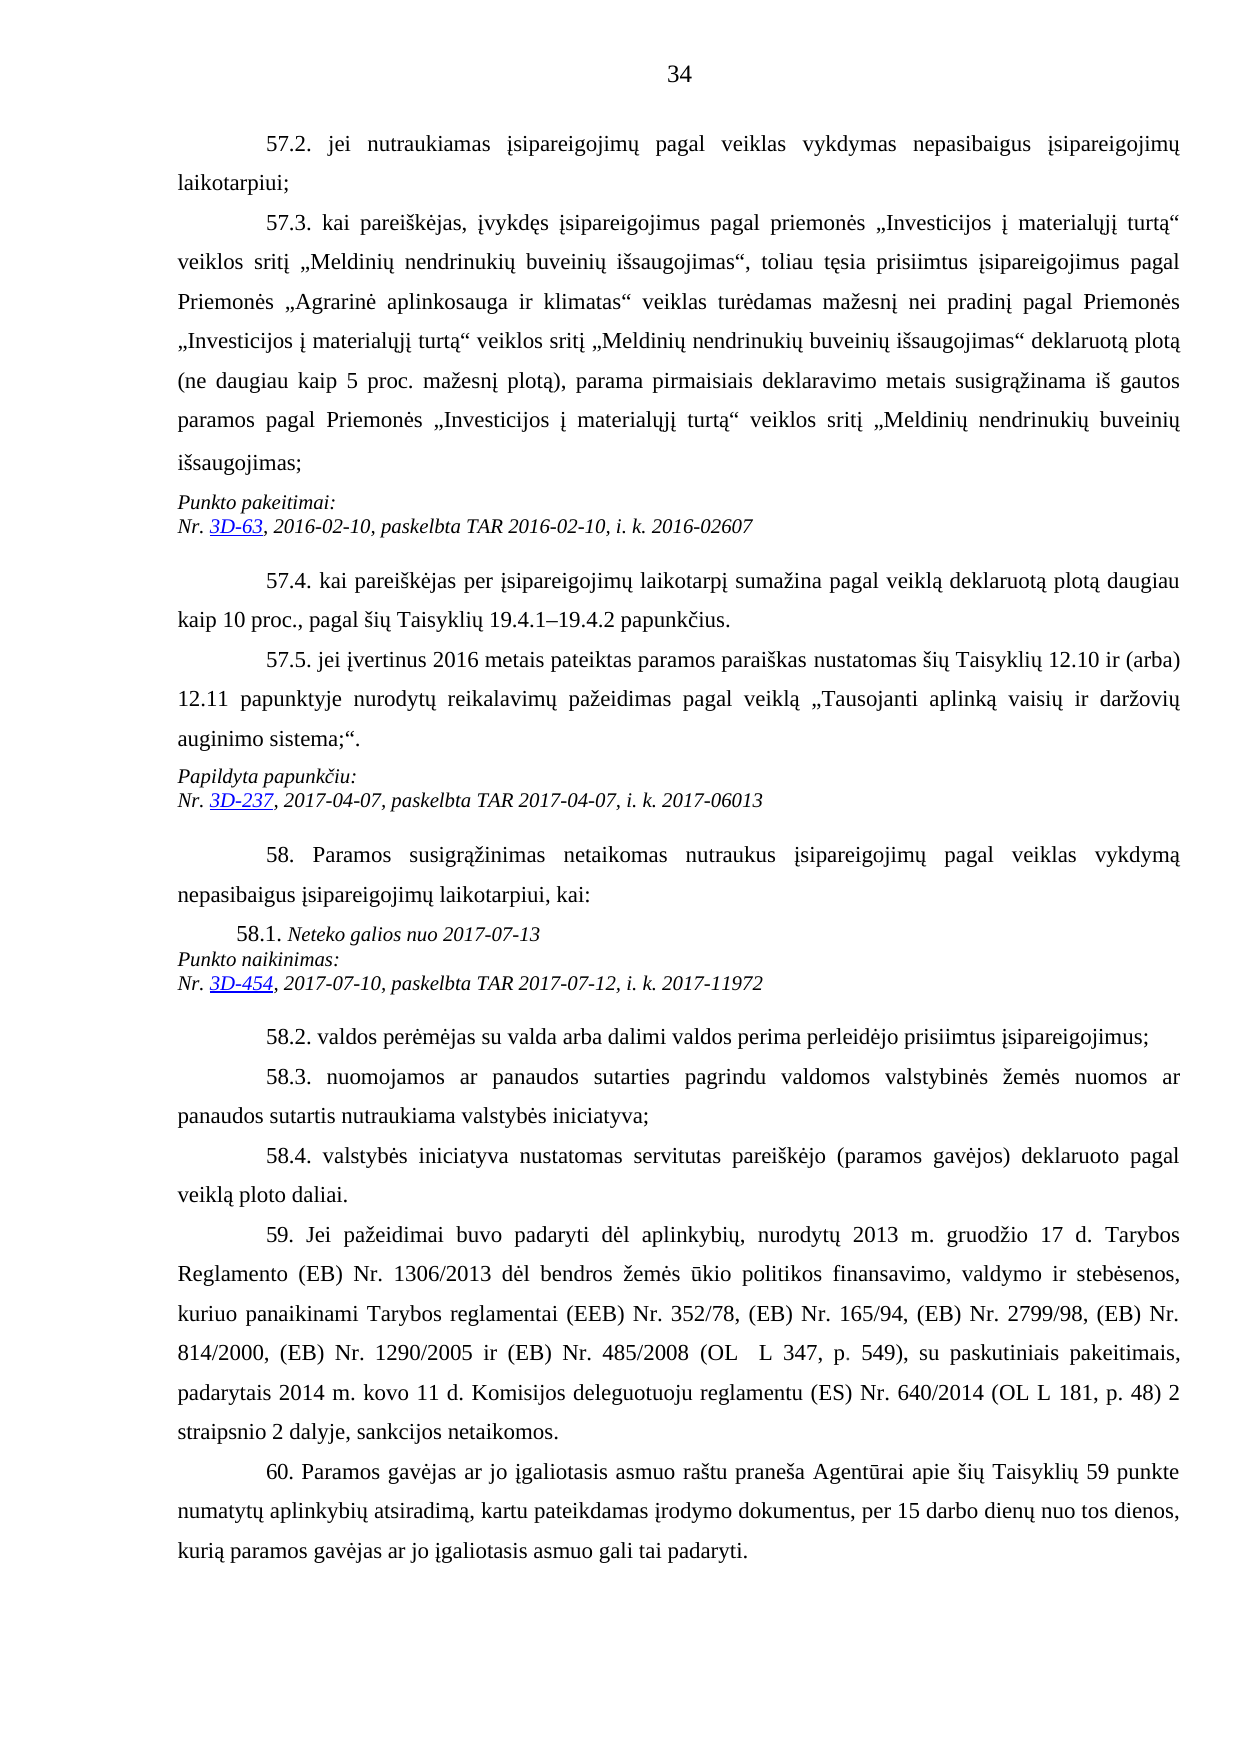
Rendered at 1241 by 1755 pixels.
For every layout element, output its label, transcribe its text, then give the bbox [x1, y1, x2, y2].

text 59. Jei pažeidimai buvo padaryti dėl aplinkybių, nurodytų 2013 m. gruodžio 17 d. Tarybos Reglamento (EB) Nr. 1306/2013 dėl bendros žemės ūkio politikos finansavimo, valdymo ir stebėsenos, kuriuo panaikinami Tarybos reglamentai (EEB) Nr. 352/78, (EB) Nr. 165/94, (EB) Nr. 2799/98, (EB) Nr. 814/2000, (EB) Nr. 1290/2005 ir (EB) Nr. 485/2008 (OL L 347, p. 549), su paskutiniais pakeitimais, padarytais 2014 m. kovo 11 d. Komisijos deleguotuoju reglamentu (ES) Nr. 640/2014 (OL L 181, p. 48) 2 straipsnio 2 dalyje, sankcijos netaikomos. [177, 1221, 1181, 1444]
text 58. Paramos susigrąžinimas netaikomas nutraukus įsipareigojimų pagal veiklas vykdymą nepasibaigus įsipareigojimų laikotarpiui, kai: [177, 841, 1181, 907]
text Nr. 3D-454, 2017-07-10, paskelbta TAR 2017-07-12, i. k. 2017-11972 [177, 971, 1181, 995]
text Papildyta papunkčiu: [177, 764, 1181, 788]
text Nr. 3D-63, 2016-02-10, paskelbta TAR 2016-02-10, i. k. 2016-02607 [177, 514, 1181, 538]
text 60. Paramos gavėjas ar jo įgaliotasis asmuo raštu praneša Agentūrai apie šių Taisyklių 59 punkte numatytų aplinkybių atsiradimą, kartu pateikdamas įrodymo dokumentus, per 15 darbo dienų nuo tos dienos, kurią paramos gavėjas ar jo įgaliotasis asmuo gali tai padaryti. [177, 1458, 1181, 1563]
text Punkto naikinimas: [177, 947, 1181, 971]
text 58.4. valstybės iniciatyva nustatomas servitutas pareiškėjo (paramos gavėjos) deklaruoto pagal veiklą ploto daliai. [177, 1142, 1181, 1208]
text 57.3. kai pareiškėjas, įvykdęs įsipareigojimus pagal priemonės „Investicijos į materialųjį turtą“ veiklos sritį „Meldinių nendrinukių buveinių išsaugojimas“, toliau tęsia prisiimtus įsipareigojimus pagal Priemonės „Agrarinė aplinkosauga ir klimatas“ veiklas turėdamas mažesnį nei pradinį pagal Priemonės „Investicijos į materialųjį turtą“ veiklos sritį „Meldinių nendrinukių buveinių išsaugojimas“ deklaruotą plotą (ne daugiau kaip 5 proc. mažesnį plotą), parama pirmaisiais deklaravimo metais susigrąžinama iš gautos paramos pagal Priemonės „Investicijos į materialųjį turtą“ veiklos sritį „Meldinių nendrinukių buveinių išsaugojimas; [177, 209, 1181, 476]
text 58.3. nuomojamos ar panaudos sutarties pagrindu valdomos valstybinės žemės nuomos ar panaudos sutartis nutraukiama valstybės iniciatyva; [177, 1063, 1181, 1129]
text 58.2. valdos perėmėjas su valda arba dalimi valdos perima perleidėjo prisiimtus įsipareigojimus; [177, 1023, 1181, 1050]
text Nr. 3D-237, 2017-04-07, paskelbta TAR 2017-04-07, i. k. 2017-06013 [177, 788, 1181, 812]
text 57.5. jei įvertinus 2016 metais pateiktas paramos paraiškas nustatomas šių Taisyklių 12.10 ir (arba) 12.11 papunktyje nurodytų reikalavimų pažeidimas pagal veiklą „Tausojanti aplinką vaisių ir daržovių auginimo sistema;“. [177, 646, 1181, 751]
text 58.1. Neteko galios nuo 2017-07-13 [177, 920, 1181, 947]
text 57.4. kai pareiškėjas per įsipareigojimų laikotarpį sumažina pagal veiklą deklaruotą plotą daugiau kaip 10 proc., pagal šių Taisyklių 19.4.1–19.4.2 papunkčius. [177, 567, 1181, 633]
text 57.2. jei nutraukiamas įsipareigojimų pagal veiklas vykdymas nepasibaigus įsipareigojimų laikotarpiui; [177, 130, 1181, 196]
text Punkto pakeitimai: [177, 490, 1181, 514]
